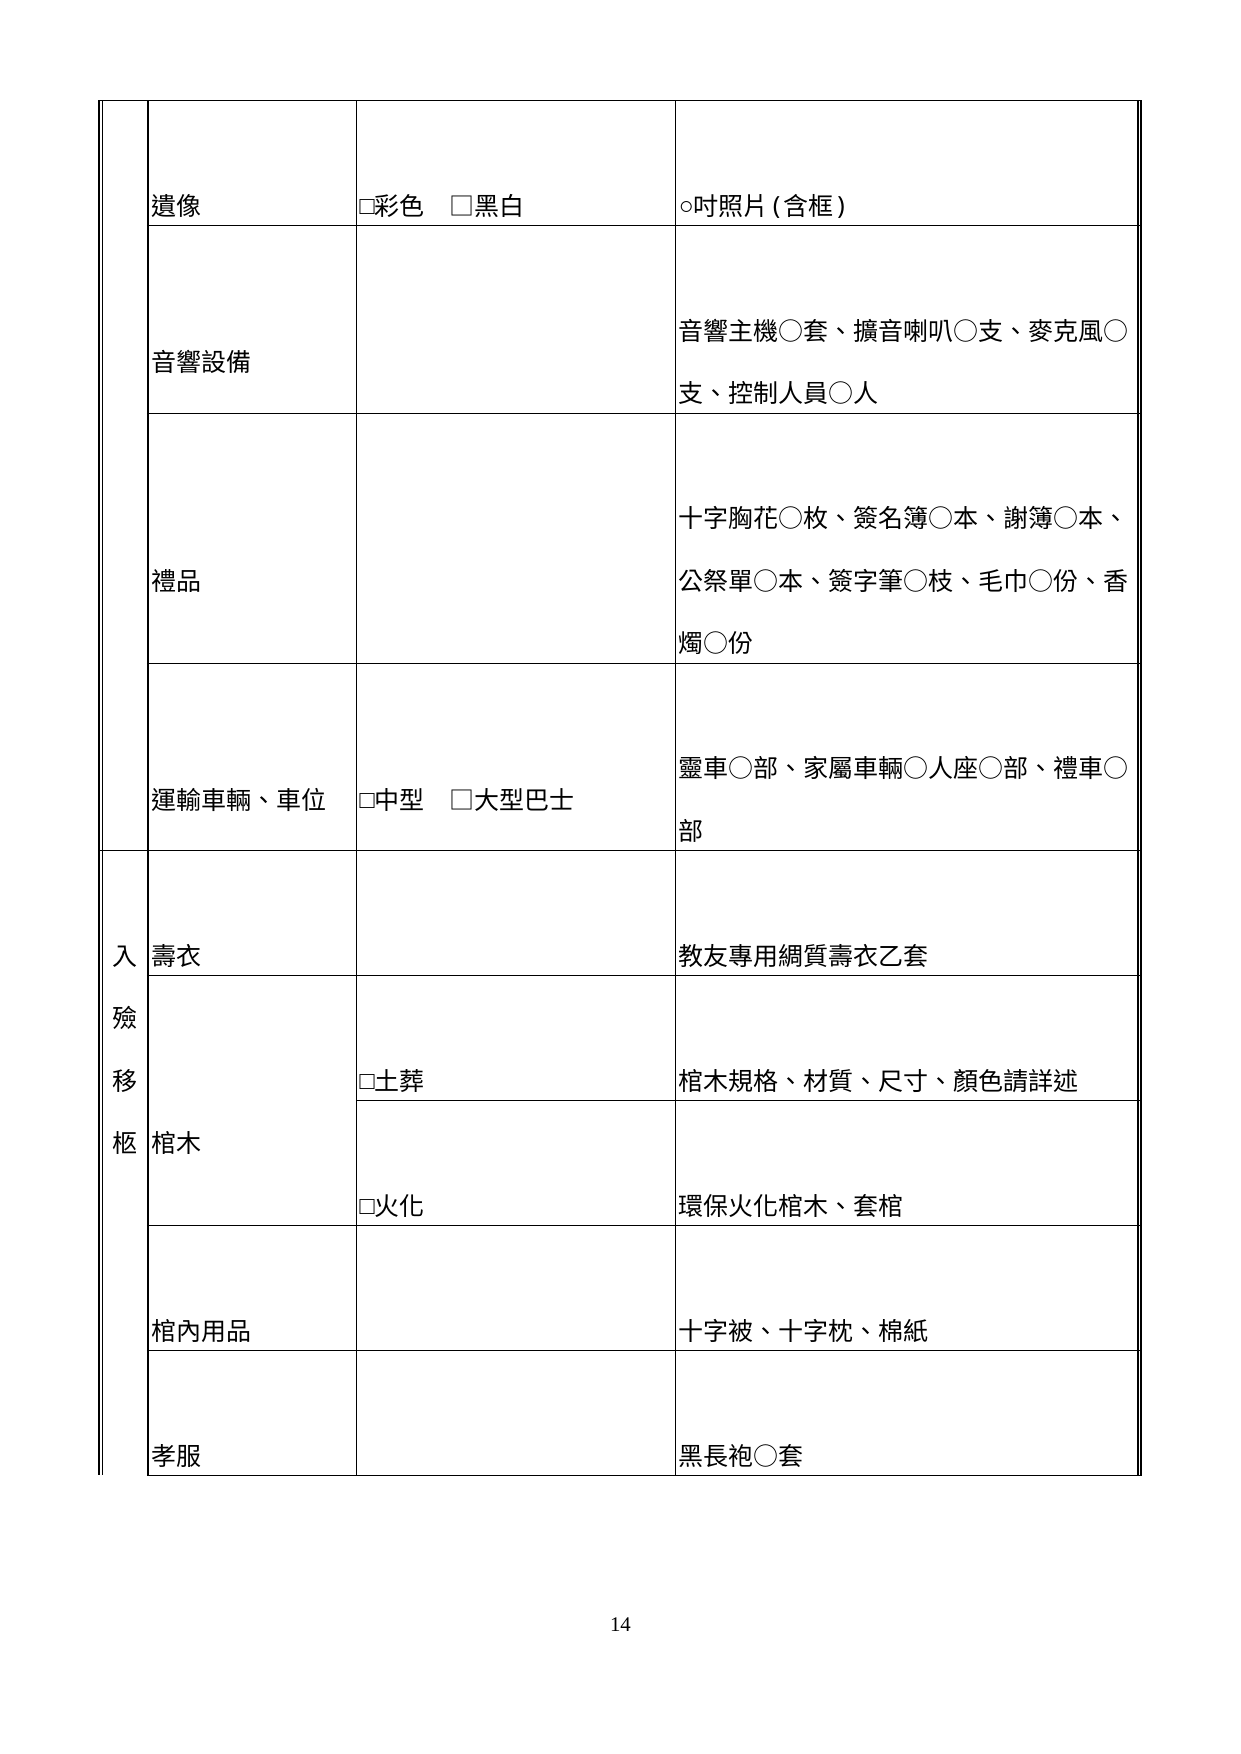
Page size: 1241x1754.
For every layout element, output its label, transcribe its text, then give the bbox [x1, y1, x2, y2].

table_cell [357, 1226, 675, 1350]
table_cell 遺像 [149, 101, 356, 225]
table_cell □土葬 [357, 976, 675, 1100]
table_cell [357, 1351, 675, 1475]
table_cell □中型 □大型巴士 [357, 664, 675, 850]
table_cell 棺木 [149, 976, 356, 1225]
table_cell 禮品 [149, 414, 356, 663]
table_cell [357, 226, 675, 413]
table_cell [357, 851, 675, 975]
table_cell [357, 414, 675, 663]
table_cell 入殮移柩 [103, 851, 147, 1475]
table_cell 環保火化棺木、套棺 [676, 1101, 1137, 1225]
table_cell 靈車○部、家屬車輛○人座○部、禮車○部 [676, 664, 1137, 850]
table_cell 音響主機○套、擴音喇叭○支、麥克風○支、控制人員○人 [676, 226, 1137, 413]
table_cell □彩色 □黑白 [357, 101, 675, 225]
table_cell 十字被、十字枕、棉紙 [676, 1226, 1137, 1350]
table_cell 孝服 [149, 1351, 356, 1475]
table_cell 黑長袍○套 [676, 1351, 1137, 1475]
table_cell 棺內用品 [149, 1226, 356, 1350]
table_cell ○吋照片(含框) [676, 101, 1137, 225]
table_cell 十字胸花○枚、簽名簿○本、謝簿○本、公祭單○本、簽字筆○枝、毛巾○份、香燭○份 [676, 414, 1137, 663]
table_cell 壽衣 [149, 851, 356, 975]
table_cell [103, 101, 147, 850]
table_cell 運輸車輛、車位 [149, 664, 356, 850]
table_cell 音響設備 [149, 226, 356, 413]
table_cell □火化 [357, 1101, 675, 1225]
table_cell 教友專用綢質壽衣乙套 [676, 851, 1137, 975]
table_cell 棺木規格、材質、尺寸、顏色請詳述 [676, 976, 1137, 1100]
